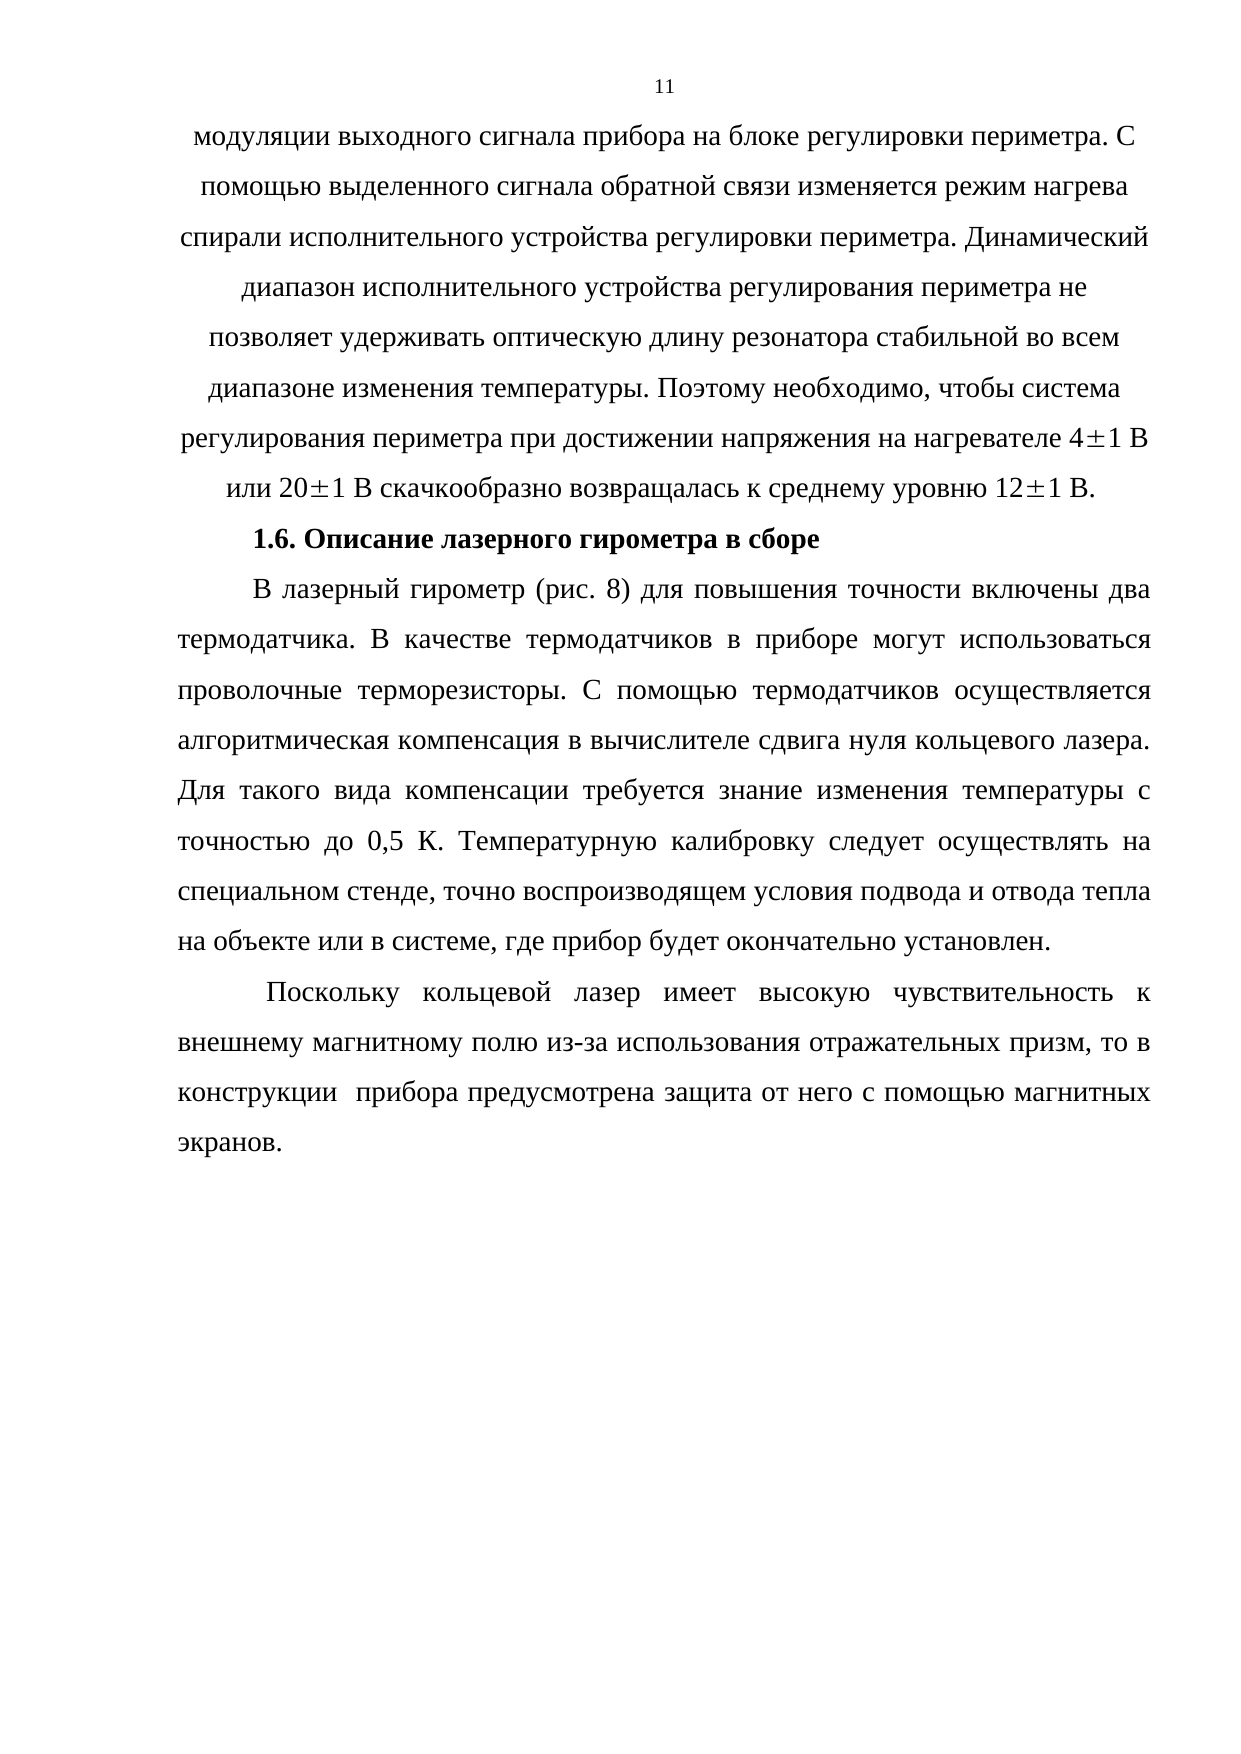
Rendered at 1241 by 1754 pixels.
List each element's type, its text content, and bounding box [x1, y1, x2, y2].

text 1.6. Описание лазерного гирометра в сборе [177, 521, 1152, 554]
text модуляции выходного сигнала прибора на блоке регулировки периметра. С помощью выделенного сигнала обратной связи изменяется режим нагрева спирали исполнительного устройства регулировки периметра. Динамический диапазон исполнительного устройства регулирования периметра не позволяет удерживать оптическую длину резонатора стабильной во всем диапазоне изменения температуры. Поэтому необходимо, чтобы система регулирования периметра при достижении напряжения на нагревателе 41 В или 201 В скачкообразно возвращалась к среднему уровню 121 В. [177, 118, 1152, 504]
text Поскольку кольцевой лазер имеет высокую чувствительность к внешнему магнитному полю из-за использования отражательных призм, то в конструкции прибора предусмотрена защита от него с помощью магнитных экранов. [177, 974, 1152, 1158]
text В лазерный гирометр (рис. 8) для повышения точности включены два термодатчика. В качестве термодатчиков в приборе могут использоваться проволочные терморезисторы. С помощью термодатчиков осуществляется алгоритмическая компенсация в вычислителе сдвига нуля кольцевого лазера. Для такого вида компенсации требуется знание изменения температуры с точностью до 0,5 К. Температурную калибровку следует осуществлять на специальном стенде, точно воспроизводящем условия подвода и отвода тепла на объекте или в системе, где прибор будет окончательно установлен. [177, 571, 1152, 957]
